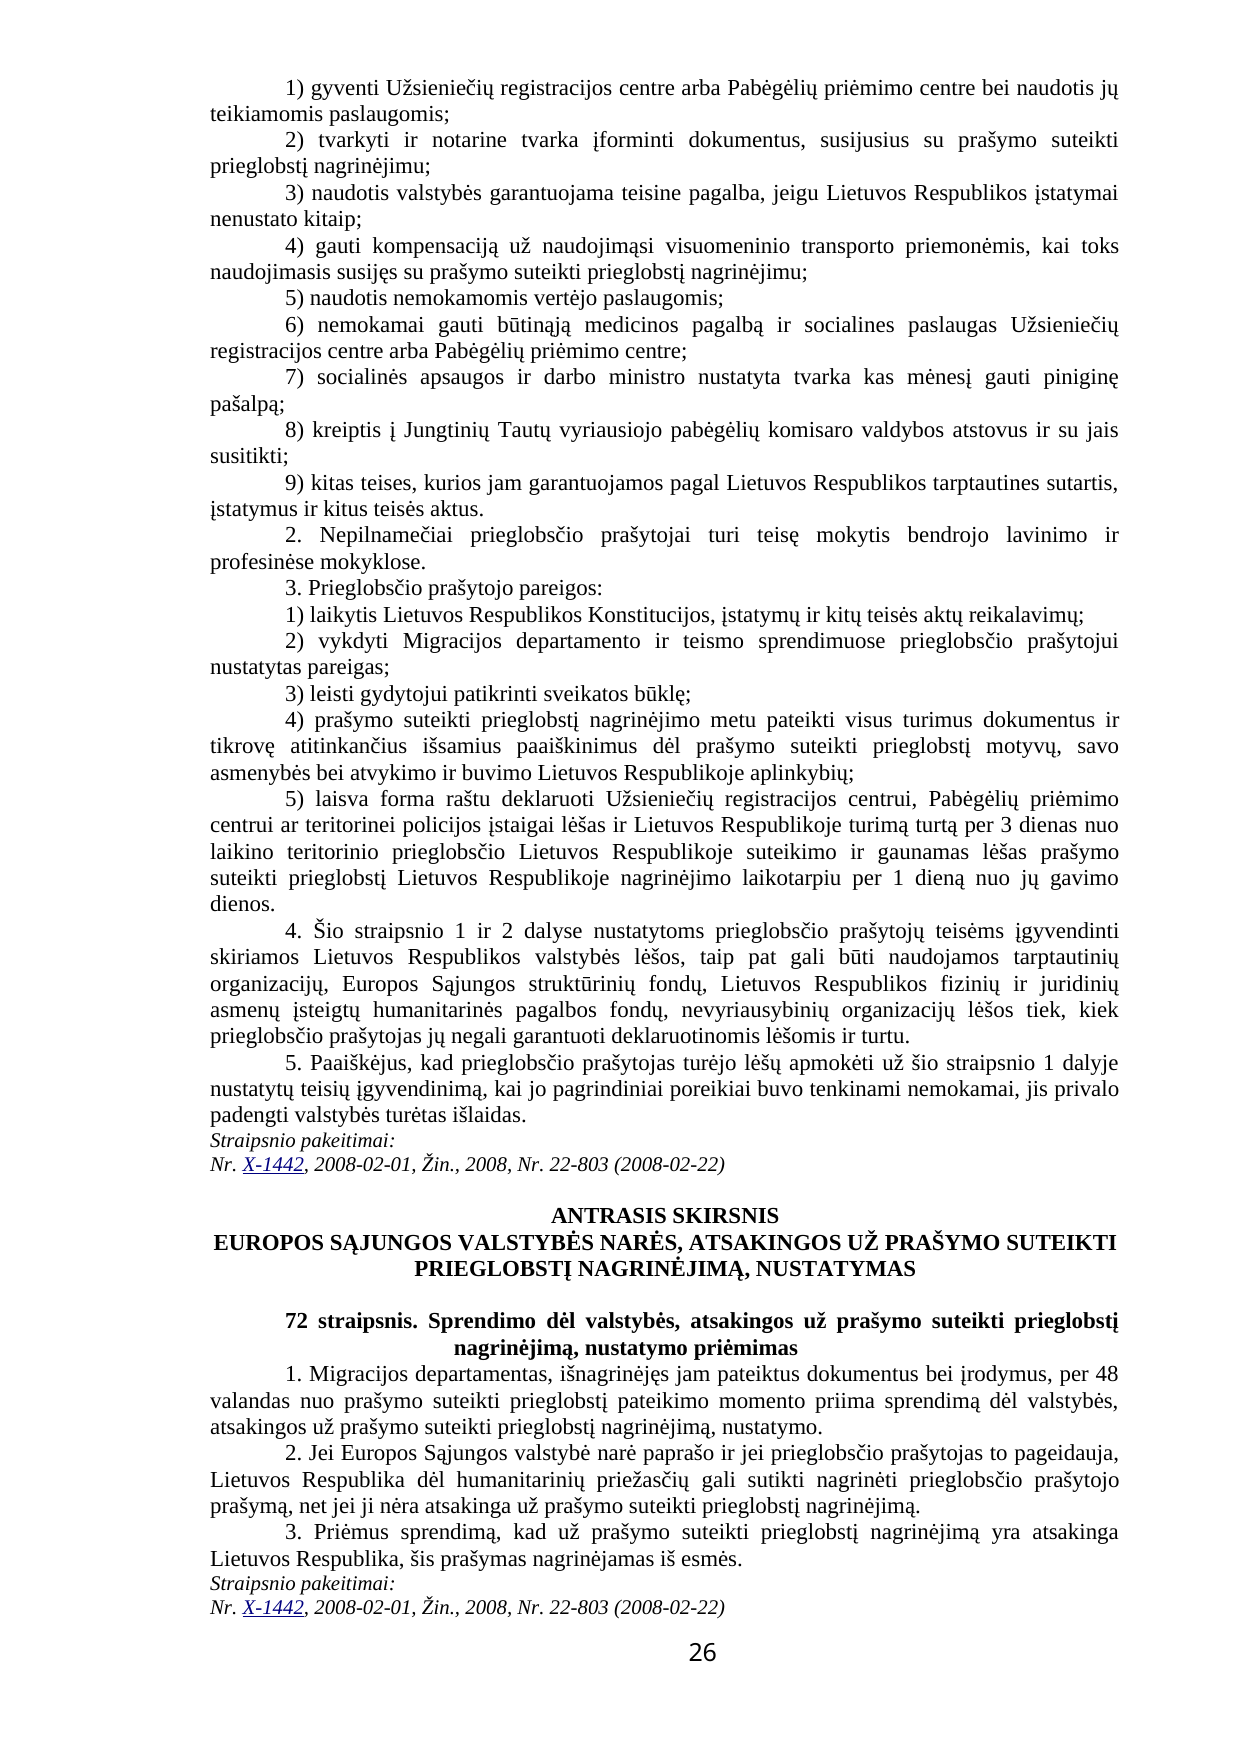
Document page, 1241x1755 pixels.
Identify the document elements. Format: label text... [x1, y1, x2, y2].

text 7) socialinės apsaugos ir darbo ministro nustatyta tvarka kas mėnesį gauti piniginę pašalpą; [210, 363, 1120, 416]
text Straipsnio pakeitimai: [210, 1128, 1120, 1152]
text Nr. X-1442, 2008-02-01, Žin., 2008, Nr. 22-803 (2008-02-22) [210, 1152, 1120, 1176]
text Nr. X-1442, 2008-02-01, Žin., 2008, Nr. 22-803 (2008-02-22) [210, 1595, 1120, 1619]
text ANTRASIS SKIRSNIS [210, 1202, 1120, 1228]
text 6) nemokamai gauti būtinąją medicinos pagalbą ir socialines paslaugas Užsieniečių registracijos centre arba Pabėgėlių priėmimo centre; [210, 311, 1120, 363]
text 2) vykdyti Migracijos departamento ir teismo sprendimuose prieglobsčio prašytojui nustatytas pareigas; [210, 627, 1120, 680]
text 3) leisti gydytojui patikrinti sveikatos būklę; [210, 680, 1120, 706]
text 4. Šio straipsnio 1 ir 2 dalyse nustatytoms prieglobsčio prašytojų teisėms įgyvendinti skiriamos Lietuvos Respublikos valstybės lėšos, taip pat gali būti naudojamos tarptautinių organizacijų, Europos Sąjungos struktūrinių fondų, Lietuvos Respublikos fizinių ir juridinių asmenų įsteigtų humanitarinės pagalbos fondų, nevyriausybinių organizacijų lėšos tiek, kiek prieglobsčio prašytojas jų negali garantuoti deklaruotinomis lėšomis ir turtu. [210, 917, 1120, 1049]
text 3. Priėmus sprendimą, kad už prašymo suteikti prieglobstį nagrinėjimą yra atsakinga Lietuvos Respublika, šis prašymas nagrinėjamas iš esmės. [210, 1518, 1120, 1571]
text 72 straipsnis. Sprendimo dėl valstybės, atsakingos už prašymo suteikti prieglobstį nagrinėjimą, nustatymo priėmimas [285, 1308, 1120, 1360]
text Straipsnio pakeitimai: [210, 1571, 1120, 1595]
text 1. Migracijos departamentas, išnagrinėjęs jam pateiktus dokumentus bei įrodymus, per 48 valandas nuo prašymo suteikti prieglobstį pateikimo momento priima sprendimą dėl valstybės, atsakingos už prašymo suteikti prieglobstį nagrinėjimą, nustatymo. [210, 1360, 1120, 1439]
text EUROPOS SĄJUNGOS VALSTYBĖS NARĖS, ATSAKINGOS UŽ PRAŠYMO SUTEIKTI PRIEGLOBSTĮ NAGRINĖJIMĄ, NUSTATYMAS [210, 1228, 1120, 1281]
text 2) tvarkyti ir notarine tvarka įforminti dokumentus, susijusius su prašymo suteikti prieglobstį nagrinėjimu; [210, 126, 1120, 179]
text 2. Nepilnamečiai prieglobsčio prašytojai turi teisę mokytis bendrojo lavinimo ir profesinėse mokyklose. [210, 522, 1120, 574]
text 4) prašymo suteikti prieglobstį nagrinėjimo metu pateikti visus turimus dokumentus ir tikrovę atitinkančius išsamius paaiškinimus dėl prašymo suteikti prieglobstį motyvų, savo asmenybės bei atvykimo ir buvimo Lietuvos Respublikoje aplinkybių; [210, 706, 1120, 785]
text 8) kreiptis į Jungtinių Tautų vyriausiojo pabėgėlių komisaro valdybos atstovus ir su jais susitikti; [210, 416, 1120, 469]
text 1) gyventi Užsieniečių registracijos centre arba Pabėgėlių priėmimo centre bei naudotis jų teikiamomis paslaugomis; [210, 73, 1120, 126]
text 2. Jei Europos Sąjungos valstybė narė paprašo ir jei prieglobsčio prašytojas to pageidauja, Lietuvos Respublika dėl humanitarinių priežasčių gali sutikti nagrinėti prieglobsčio prašytojo prašymą, net jei ji nėra atsakinga už prašymo suteikti prieglobstį nagrinėjimą. [210, 1439, 1120, 1518]
text 5) naudotis nemokamomis vertėjo paslaugomis; [210, 284, 1120, 311]
text 4) gauti kompensaciją už naudojimąsi visuomeninio transporto priemonėmis, kai toks naudojimasis susijęs su prašymo suteikti prieglobstį nagrinėjimu; [210, 232, 1120, 284]
text 9) kitas teises, kurios jam garantuojamos pagal Lietuvos Respublikos tarptautines sutartis, įstatymus ir kitus teisės aktus. [210, 469, 1120, 522]
text 1) laikytis Lietuvos Respublikos Konstitucijos, įstatymų ir kitų teisės aktų reikalavimų; [210, 601, 1120, 627]
text 5) laisva forma raštu deklaruoti Užsieniečių registracijos centrui, Pabėgėlių priėmimo centrui ar teritorinei policijos įstaigai lėšas ir Lietuvos Respublikoje turimą turtą per 3 dienas nuo laikino teritorinio prieglobsčio Lietuvos Respublikoje suteikimo ir gaunamas lėšas prašymo suteikti prieglobstį Lietuvos Respublikoje nagrinėjimo laikotarpiu per 1 dieną nuo jų gavimo dienos. [210, 785, 1120, 917]
text 3. Prieglobsčio prašytojo pareigos: [210, 574, 1120, 601]
text 5. Paaiškėjus, kad prieglobsčio prašytojas turėjo lėšų apmokėti už šio straipsnio 1 dalyje nustatytų teisių įgyvendinimą, kai jo pagrindiniai poreikiai buvo tenkinami nemokamai, jis privalo padengti valstybės turėtas išlaidas. [210, 1049, 1120, 1128]
text 3) naudotis valstybės garantuojama teisine pagalba, jeigu Lietuvos Respublikos įstatymai nenustato kitaip; [210, 179, 1120, 232]
